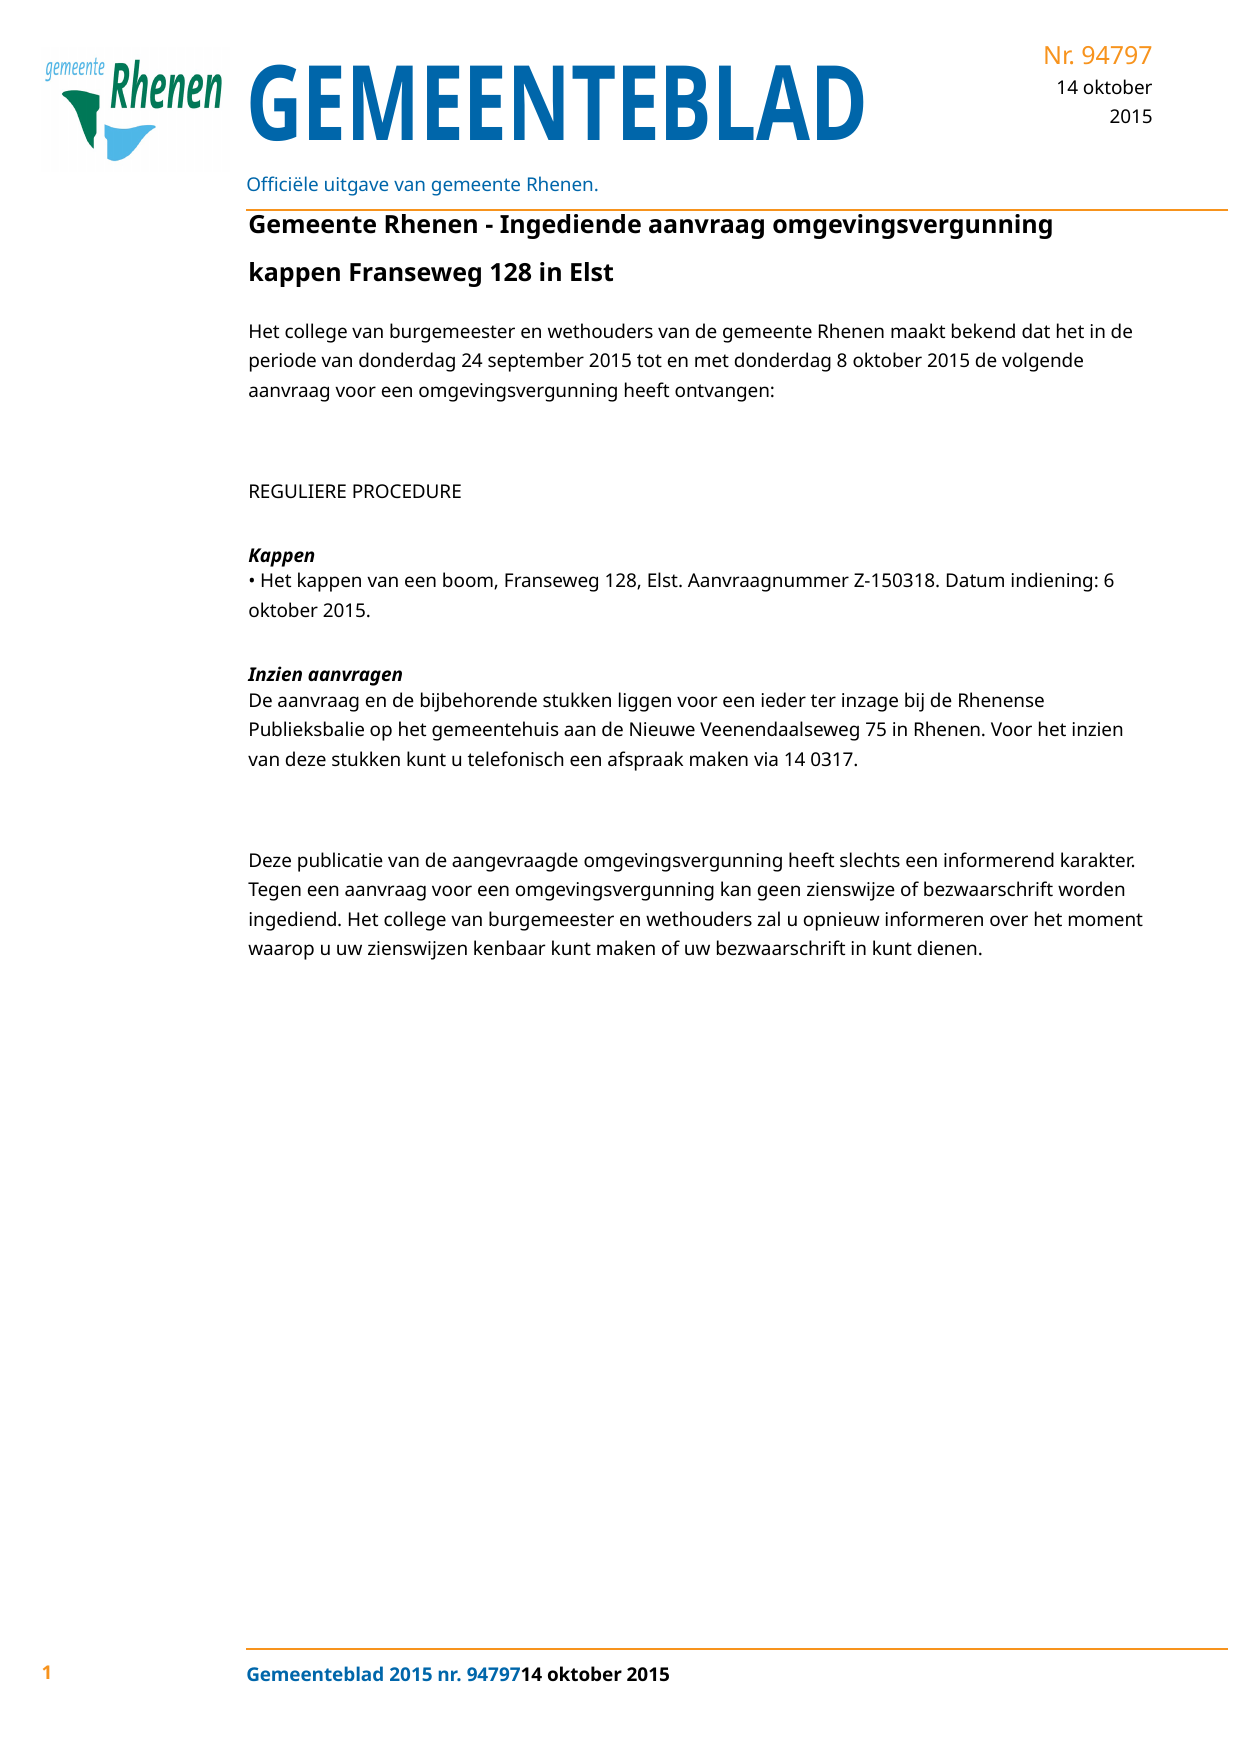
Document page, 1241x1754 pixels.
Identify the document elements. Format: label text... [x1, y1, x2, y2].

text Gemeente Rhenen - Ingediende aanvraag omgevingsvergunning kappen Franseweg 128 in Elst [248, 211, 1152, 288]
text Kappen [248, 542, 1152, 568]
text REGULIERE PROCEDURE [248, 478, 1152, 504]
picture [41, 47, 231, 172]
text Inzien aanvragen [248, 661, 1152, 687]
text • Het kappen van een boom, Franseweg 128, Elst. Aanvraagnummer Z-150318. Datum indiening: 6 oktober 2015. [248, 568, 1152, 623]
text Het college van burgemeester en wethouders van de gemeente Rhenen maakt bekend dat het in de periode van donderdag 24 september 2015 tot en met donderdag 8 oktober 2015 de volgende aanvraag voor een omgevingsvergunning heeft ontvangen: [248, 318, 1152, 403]
text Deze publicatie van de aangevraagde omgevingsvergunning heeft slechts een informerend karakter. Tegen een aanvraag voor een omgevingsvergunning kan geen zienswijze of bezwaarschrift worden ingediend. Het college van burgemeester en wethouders zal u opnieuw informeren over het moment waarop u uw zienswijzen kenbaar kunt maken of uw bezwaarschrift in kunt dienen. [248, 847, 1152, 961]
text De aanvraag en de bijbehorende stukken liggen voor een ieder ter inzage bij de Rhenense Publieksbalie op het gemeentehuis aan de Nieuwe Veenendaalseweg 75 in Rhenen. Voor het inzien van deze stukken kunt u telefonisch een afspraak maken via 14 0317. [248, 687, 1152, 772]
